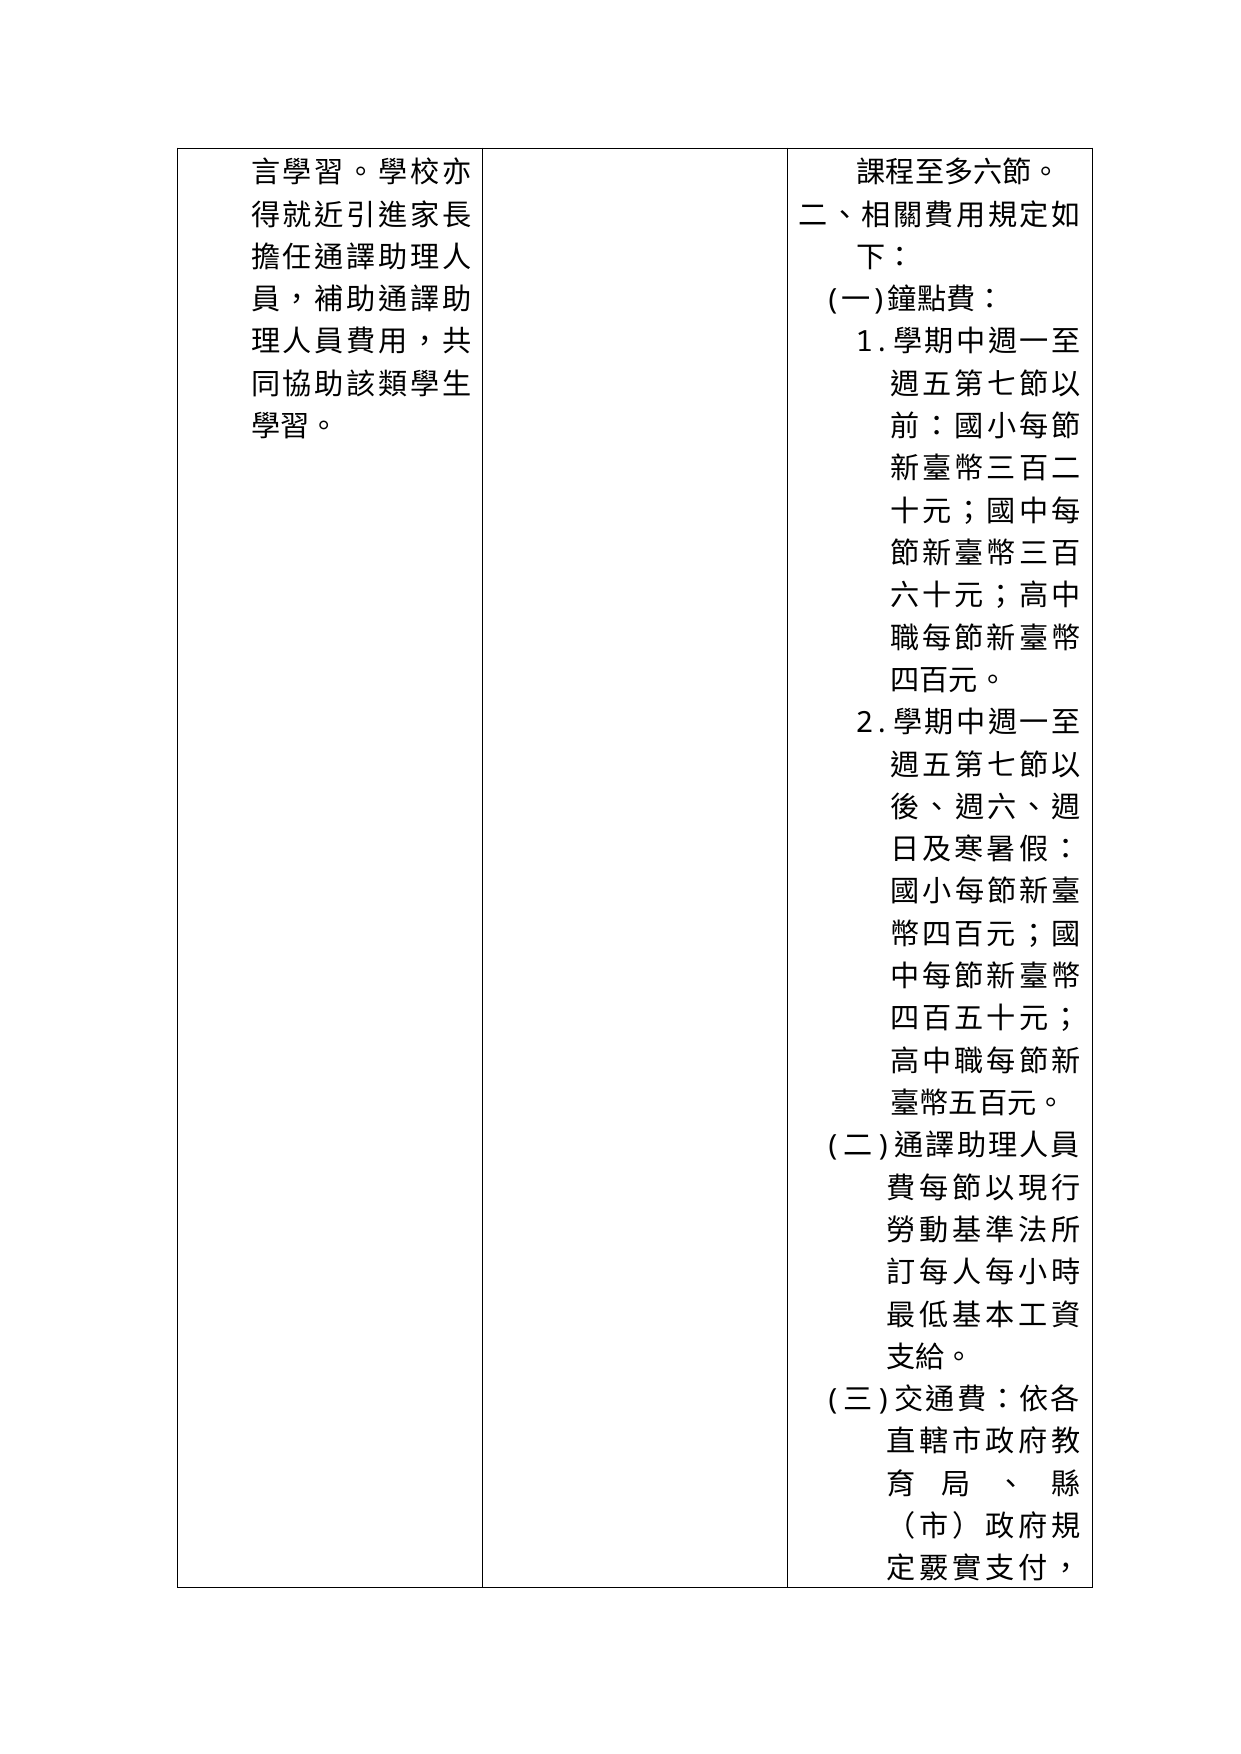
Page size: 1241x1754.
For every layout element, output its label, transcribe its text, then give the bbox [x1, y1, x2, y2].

table_cell 課程至多六節。 二、相關費用規定如下： (一)鐘點費： 1.學期中週一至週五第七節以前：國小每節新臺幣三百二十元；國中每節新臺幣三百六十元；高中職每節新臺幣四百元。 2.學期中週一至週五第七節以後、週六、週日及寒暑假：國小每節新臺幣四百元；國中每節新臺幣四百五十元；高中職每節新臺幣五百元。 (二)通譯助理人員費每節以現行勞動基準法所訂每人每小時最低基本工資支給。 (三)交通費：依各直轄市政府教育局、縣（市）政府規定覈實支付， [788, 149, 1092, 1587]
table_cell 言學習。學校亦得就近引進家長擔任通譯助理人員，補助通譯助理人員費用，共同協助該類學生學習。 [178, 149, 482, 1587]
table_cell [483, 149, 787, 1587]
